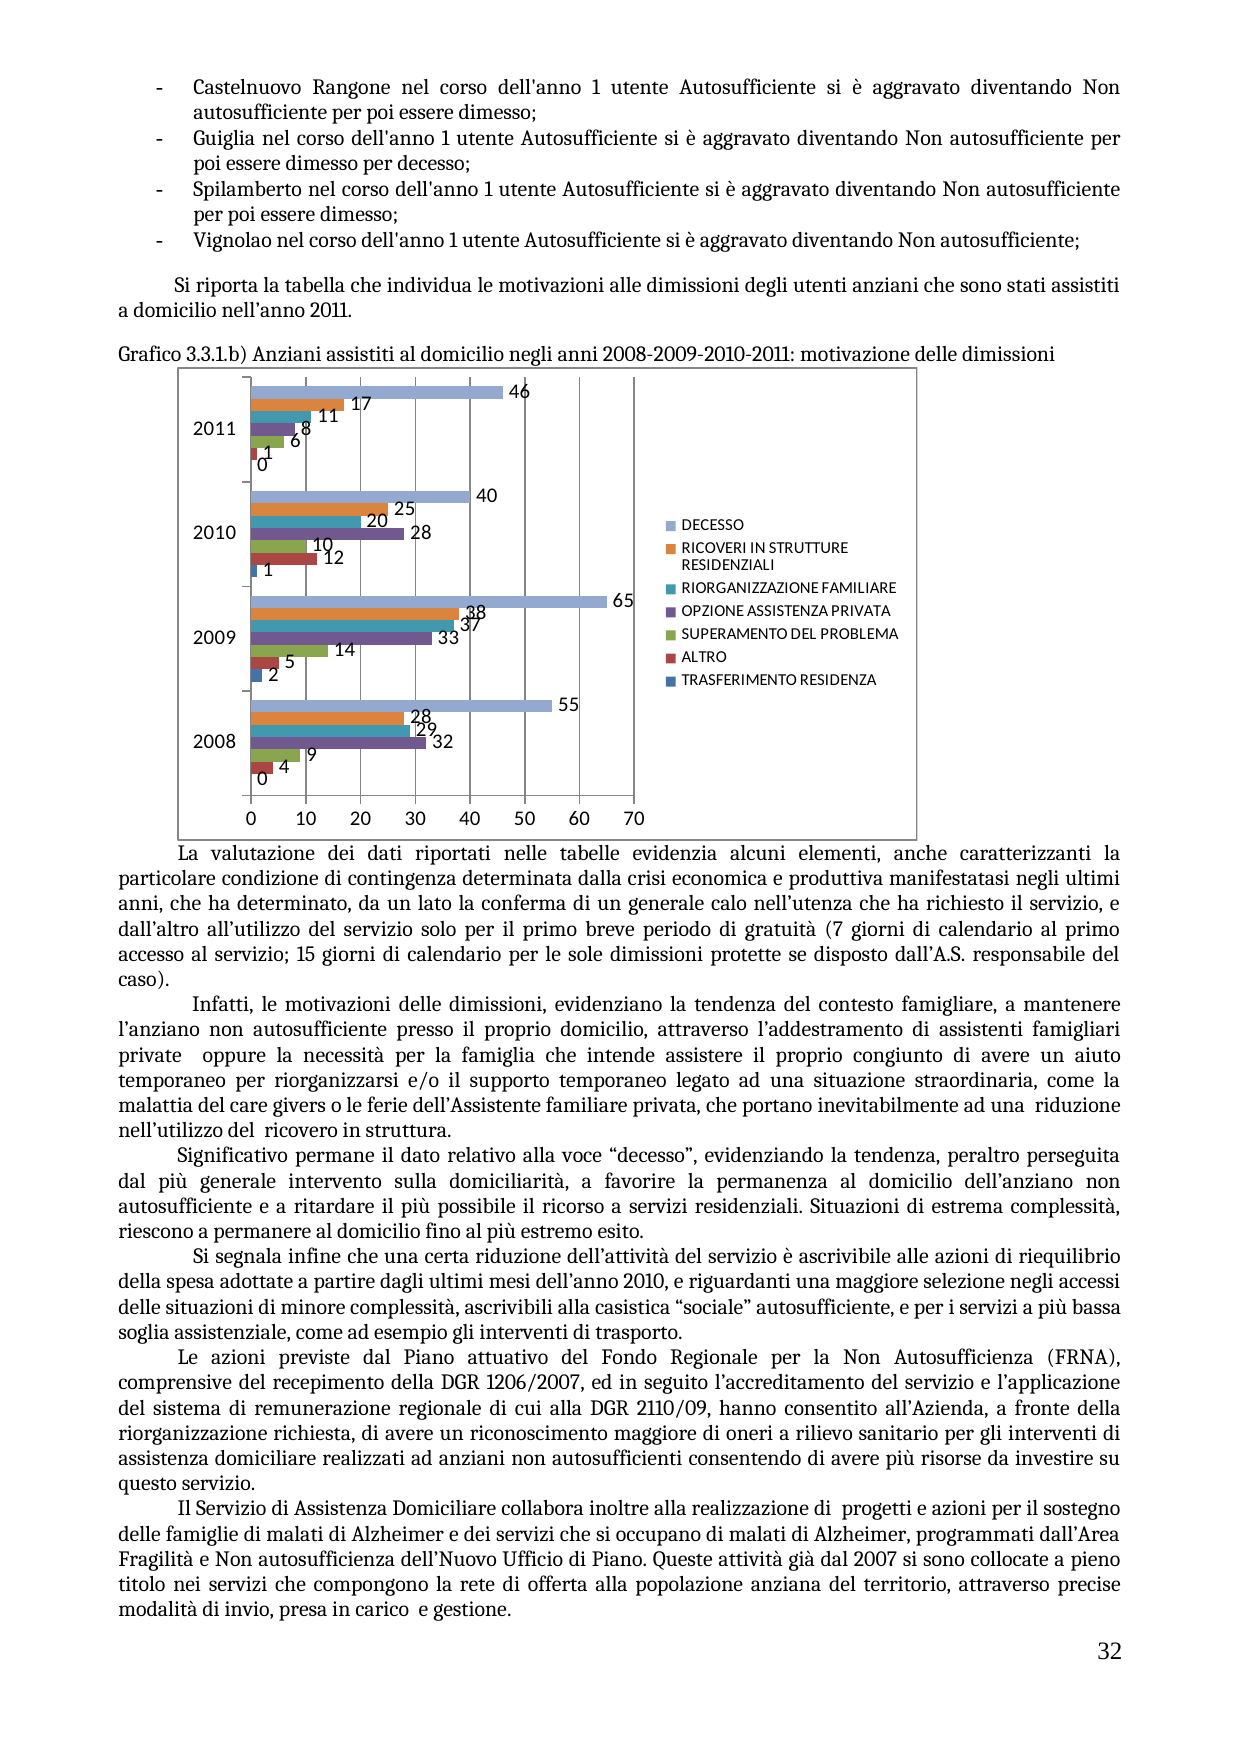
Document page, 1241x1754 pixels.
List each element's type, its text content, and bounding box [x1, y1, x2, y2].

list Guiglia nel corso dell'anno 1 utente Autosufficiente si è aggravato diventando Non autosufficiente per poi essere dimesso per decesso; [156, 125, 1122, 176]
list Vignolao nel corso dell'anno 1 utente Autosufficiente si è aggravato diventando Non autosufficiente; [156, 227, 1122, 253]
text Grafico 3.3.1.b) Anziani assistiti al domicilio negli anni 2008-2009-2010-2011: motivazione delle dimissioni [118, 342, 1122, 367]
list Castelnuovo Rangone nel corso dell'anno 1 utente Autosufficiente si è aggravato diventando Non autosufficiente per poi essere dimesso; [156, 74, 1122, 125]
list Spilamberto nel corso dell'anno 1 utente Autosufficiente si è aggravato diventando Non autosufficiente per poi essere dimesso; [156, 176, 1122, 227]
text Si segnala infine che una certa riduzione dell’attività del servizio è ascrivibile alle azioni di riequilibrio della spesa adottate a partire dagli ultimi mesi dell’anno 2010, e riguardanti una maggiore selezione negli accessi delle situazioni di minore complessità, ascrivibili alla casistica “sociale” autosufficiente, e per i servizi a più bassa soglia assistenziale, come ad esempio gli interventi di trasporto. [118, 1244, 1122, 1345]
text Il Servizio di Assistenza Domiciliare collabora inoltre alla realizzazione di progetti e azioni per il sostegno delle famiglie di malati di Alzheimer e dei servizi che si occupano di malati di Alzheimer, programmati dall’Area Fragilità e Non autosufficienza dell’Nuovo Ufficio di Piano. Queste attività già dal 2007 si sono collocate a pieno titolo nei servizi che compongono la rete di offerta alla popolazione anziana del territorio, attraverso precise modalità di invio, presa in carico e gestione. [118, 1496, 1122, 1622]
text Si riporta la tabella che individua le motivazioni alle dimissioni degli utenti anziani che sono stati assistiti a domicilio nell’anno 2011. [118, 272, 1122, 323]
text Infatti, le motivazioni delle dimissioni, evidenziano la tendenza del contesto famigliare, a mantenere l’anziano non autosufficiente presso il proprio domicilio, attraverso l’addestramento di assistenti famigliari private oppure la necessità per la famiglia che intende assistere il proprio congiunto di avere un aiuto temporaneo per riorganizzarsi e/o il supporto temporaneo legato ad una situazione straordinaria, come la malattia del care givers o le ferie dell’Assistente familiare privata, che portano inevitabilmente ad una riduzione nell’utilizzo del ricovero in struttura. [118, 992, 1122, 1143]
text Significativo permane il dato relativo alla voce “decesso”, evidenziando la tendenza, peraltro perseguita dal più generale intervento sulla domiciliarità, a favorire la permanenza al domicilio dell’anziano non autosufficiente e a ritardare il più possibile il ricorso a servizi residenziali. Situazioni di estrema complessità, riescono a permanere al domicilio fino al più estremo esito. [118, 1143, 1122, 1244]
text Le azioni previste dal Piano attuativo del Fondo Regionale per la Non Autosufficienza (FRNA), comprensive del recepimento della DGR 1206/2007, ed in seguito l’accreditamento del servizio e l’applicazione del sistema di remunerazione regionale di cui alla DGR 2110/09, hanno consentito all’Azienda, a fronte della riorganizzazione richiesta, di avere un riconoscimento maggiore di oneri a rilievo sanitario per gli interventi di assistenza domiciliare realizzati ad anziani non autosufficienti consentendo di avere più risorse da investire su questo servizio. [118, 1345, 1122, 1496]
text La valutazione dei dati riportati nelle tabelle evidenzia alcuni elementi, anche caratterizzanti la particolare condizione di contingenza determinata dalla crisi economica e produttiva manifestatasi negli ultimi anni, che ha determinato, da un lato la conferma di un generale calo nell’utenza che ha richiesto il servizio, e dall’altro all’utilizzo del servizio solo per il primo breve periodo di gratuità (7 giorni di calendario al primo accesso al servizio; 15 giorni di calendario per le sole dimissioni protette se disposto dall’A.S. responsabile del caso). [118, 841, 1122, 992]
